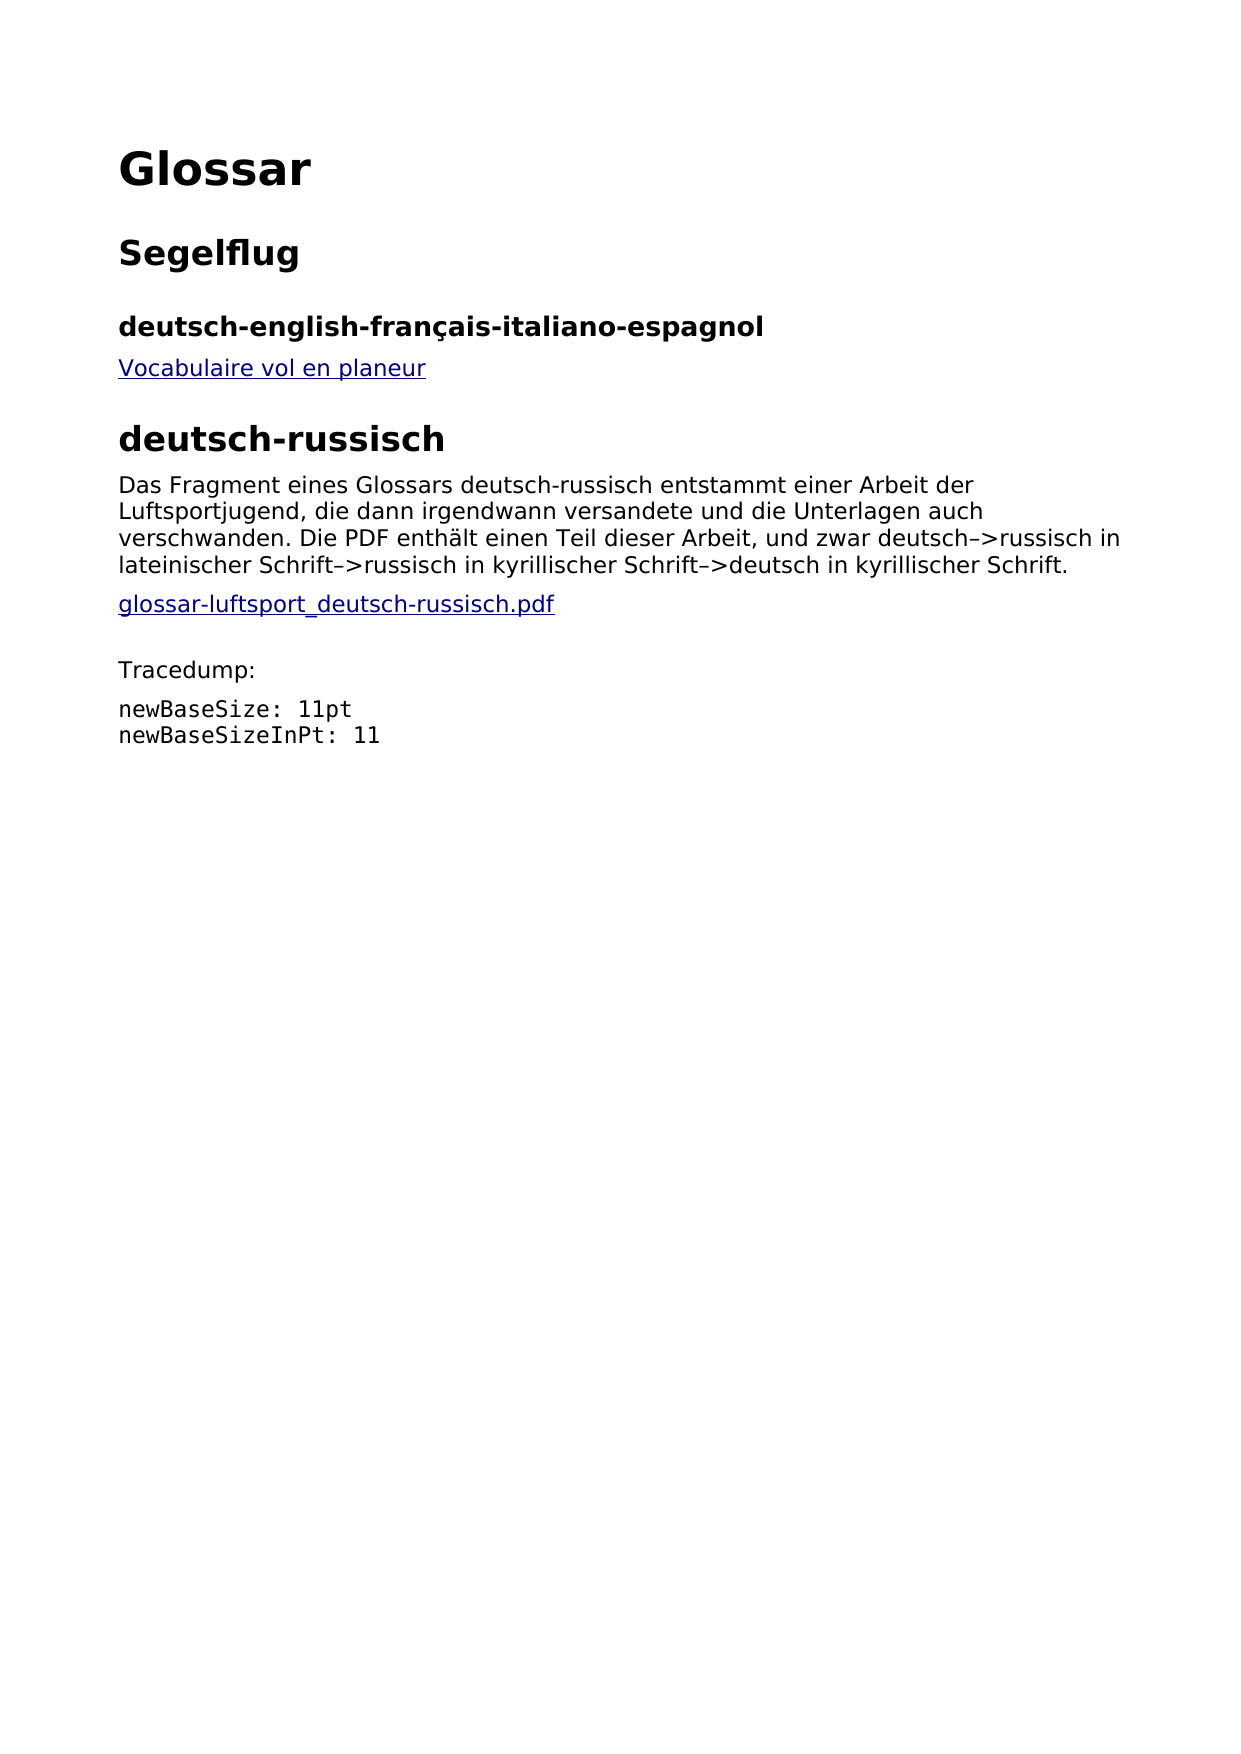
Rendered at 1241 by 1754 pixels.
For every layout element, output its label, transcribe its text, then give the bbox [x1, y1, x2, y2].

text Tracedump: [118, 630, 1122, 683]
text Vocabulaire vol en planeur [118, 355, 1122, 382]
subtitle deutsch-english-français-italiano-espagnol [118, 311, 1122, 343]
text glossar-luftsport_deutsch-russisch.pdf [118, 591, 1122, 618]
text Das Fragment eines Glossars deutsch-russisch entstammt einer Arbeit der Luftsportjugend, die dann irgendwann versandete und die Unterlagen auch verschwanden. Die PDF enthält einen Teil dieser Arbeit, und zwar deutsch–>russisch in lateinischer Schrift–>russisch in kyrillischer Schrift–>deutsch in kyrillischer Schrift. [118, 472, 1122, 578]
subtitle deutsch-russisch [118, 419, 1122, 459]
subtitle Segelflug [118, 234, 1122, 274]
subtitle Glossar [118, 143, 1122, 196]
text newBaseSize: 11pt newBaseSizeInPt: 11 [118, 696, 1122, 749]
